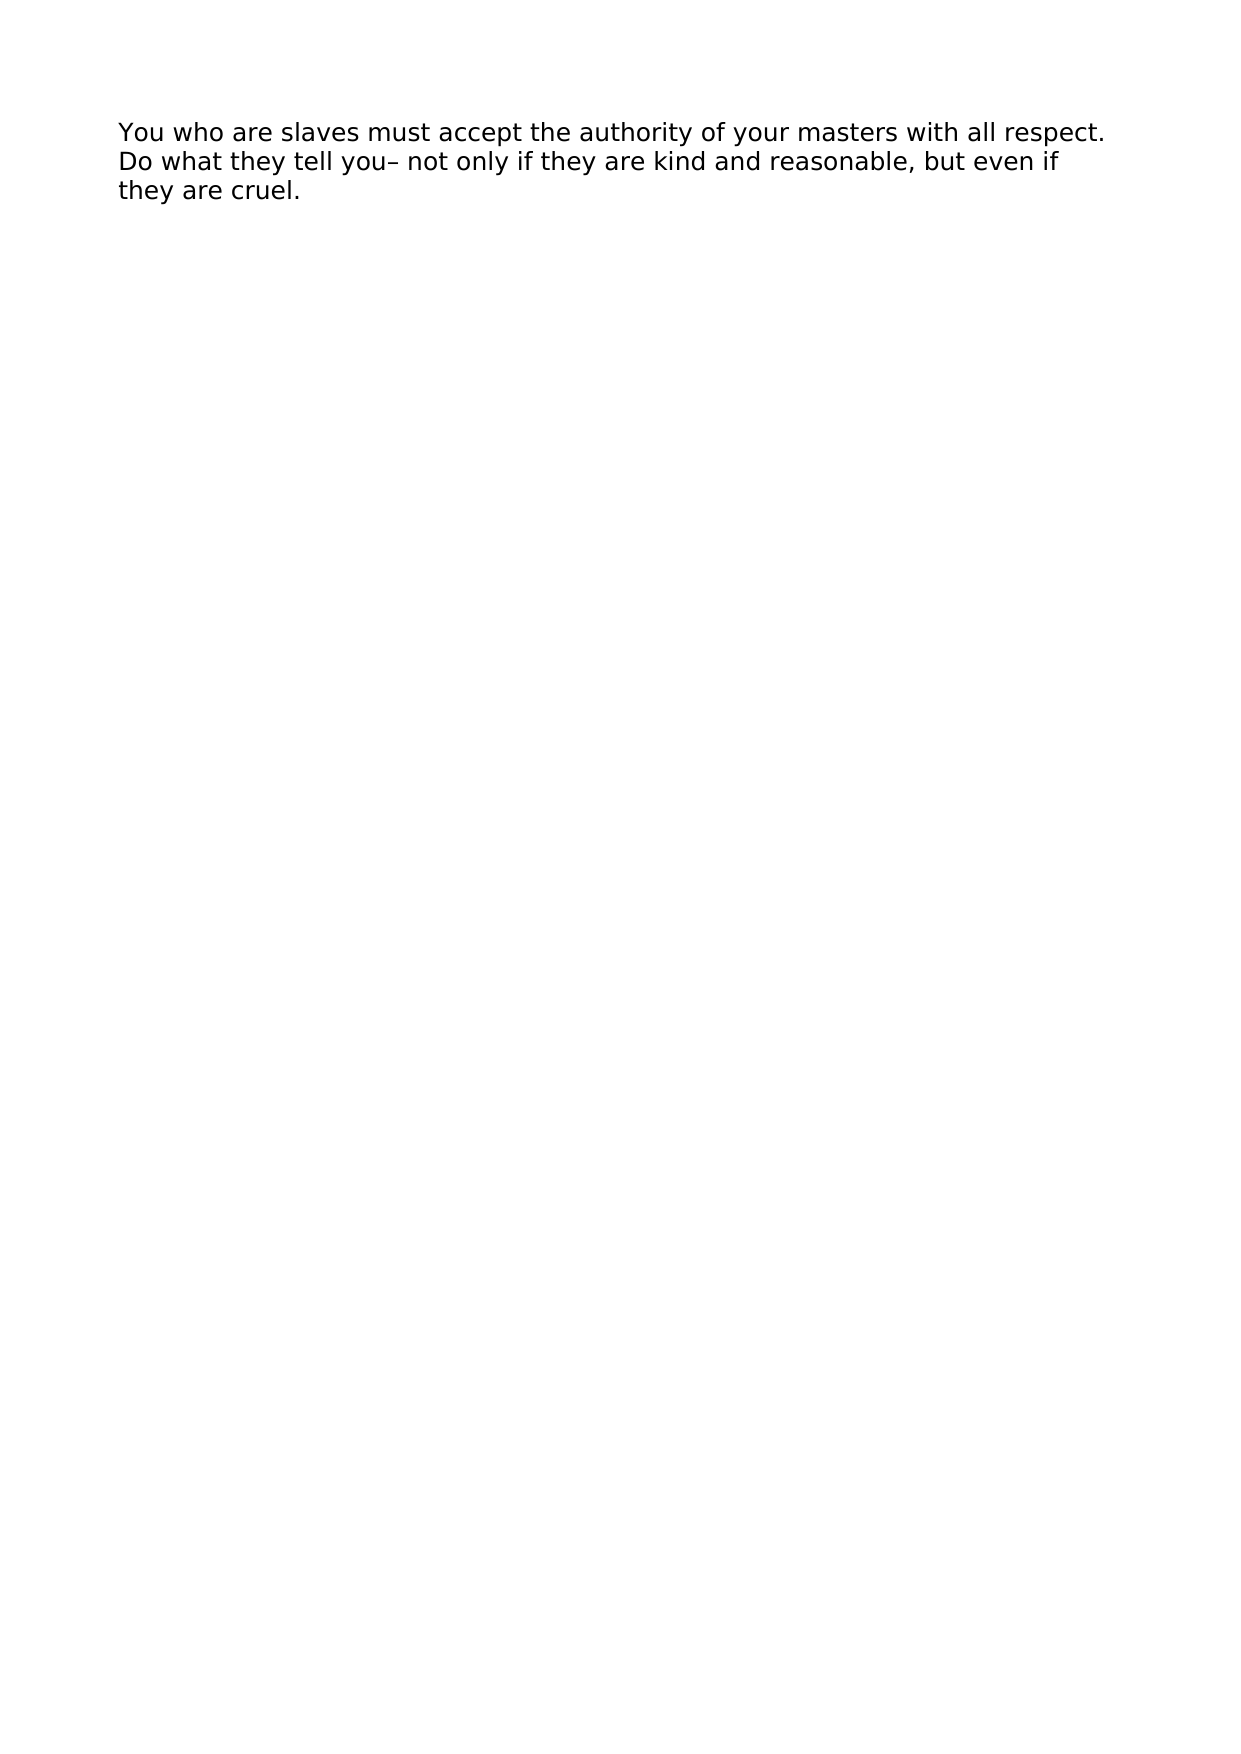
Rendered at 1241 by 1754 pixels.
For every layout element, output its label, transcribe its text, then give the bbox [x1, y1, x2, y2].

text You who are slaves must accept the authority of your masters with all respect. Do what they tell you– not only if they are kind and reasonable, but even if they are cruel. [118, 118, 1122, 206]
